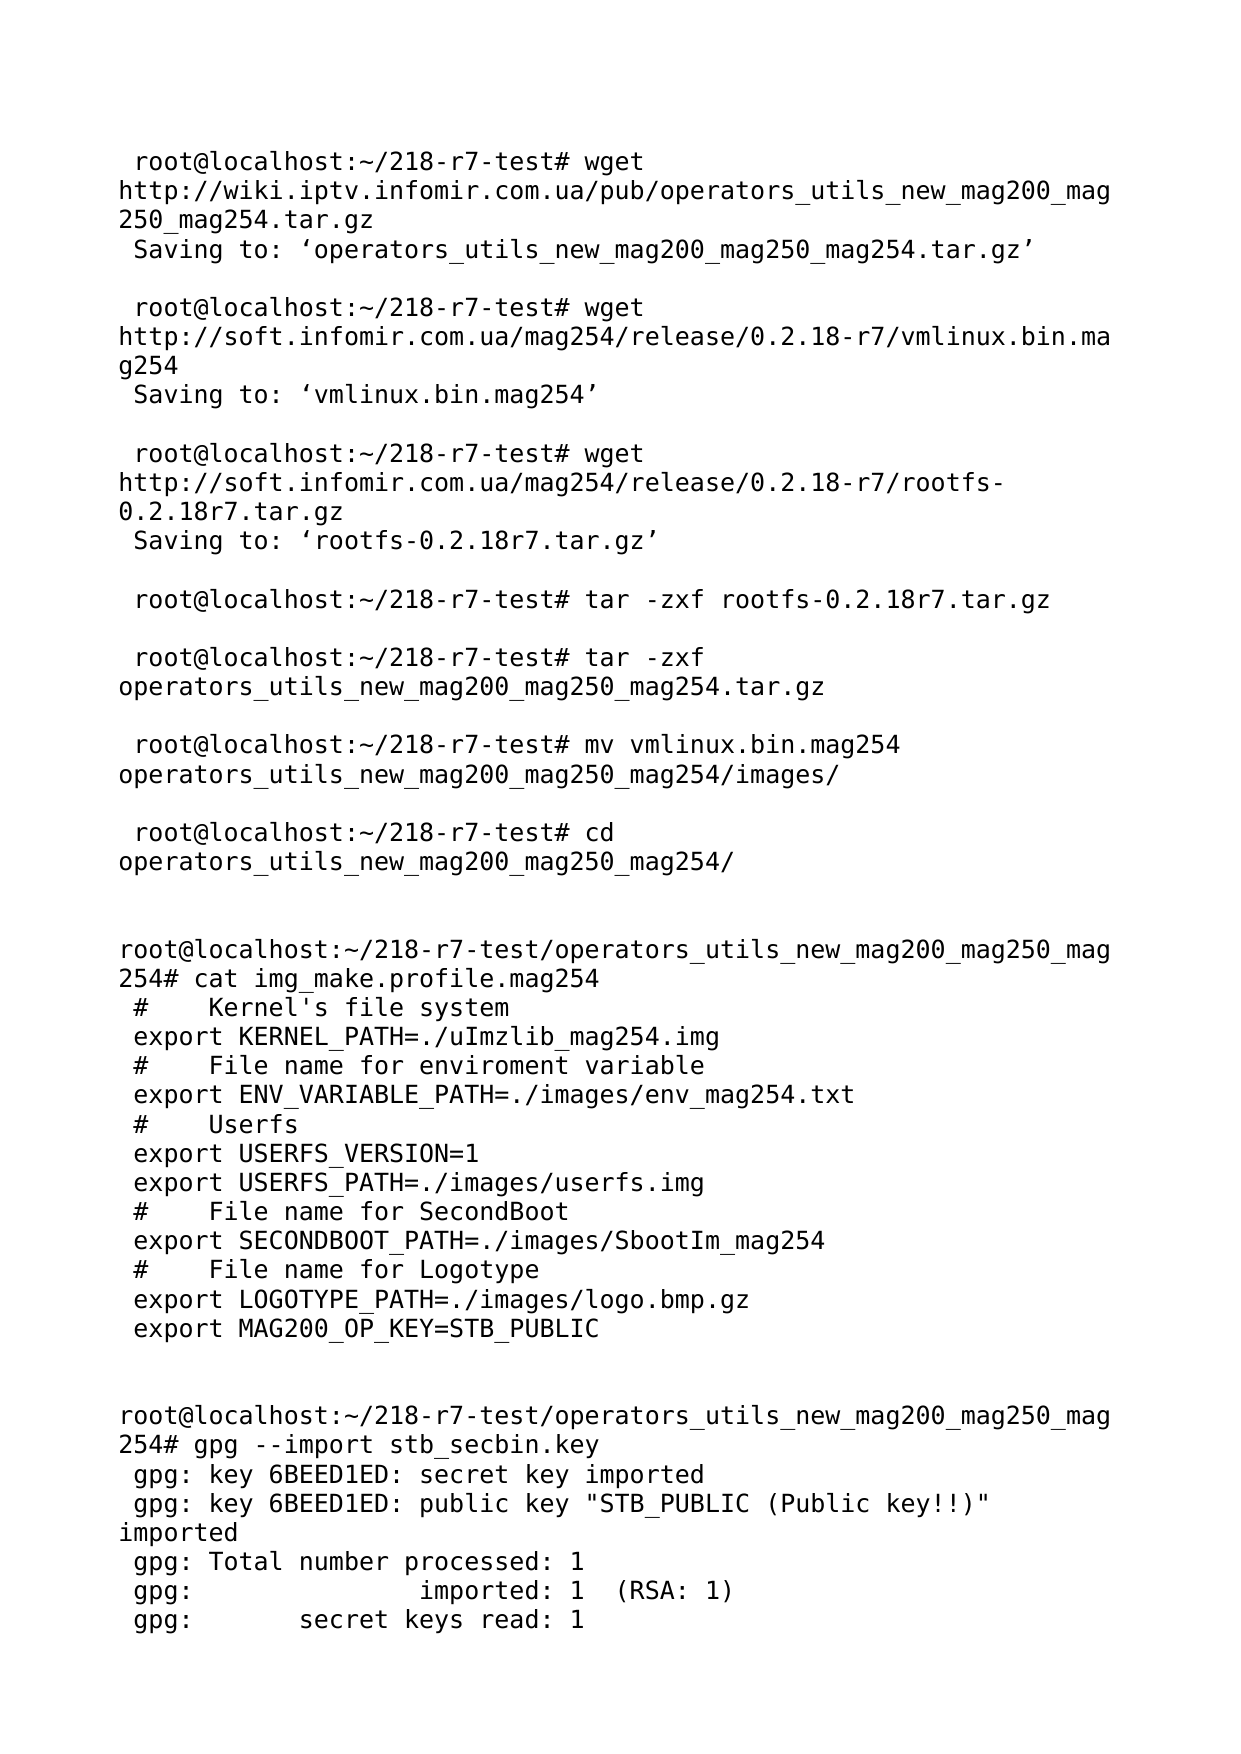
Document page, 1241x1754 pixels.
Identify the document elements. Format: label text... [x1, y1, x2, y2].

text root@localhost:~/218-r7-test/operators_utils_new_mag200_mag250_mag254# cat /etc/issue Ubuntu 14.04.1 LTS \n \l root@localhost:~/218-r7-test/operators_utils_new_mag200_mag250_mag254# uname -a Linux localhost 3.13.0-39-generic #66-Ubuntu SMP Tue Oct 28 13:31:23 UTC 2014 i686 i686 i686 GNU/Linux root@localhost:~/218-r7-test# wget http://wiki.iptv.infomir.com.ua/pub/operators_utils_new_mag200_mag250_mag254.tar.gz Saving to: ‘operators_utils_new_mag200_mag250_mag254.tar.gz’ root@localhost:~/218-r7-test# wget http://soft.infomir.com.ua/mag254/release/0.2.18-r7/vmlinux.bin.mag254 Saving to: ‘vmlinux.bin.mag254’ root@localhost:~/218-r7-test# wget http://soft.infomir.com.ua/mag254/release/0.2.18-r7/rootfs-0.2.18r7.tar.gz Saving to: ‘rootfs-0.2.18r7.tar.gz’ root@localhost:~/218-r7-test# tar -zxf rootfs-0.2.18r7.tar.gz root@localhost:~/218-r7-test# tar -zxf operators_utils_new_mag200_mag250_mag254.tar.gz root@localhost:~/218-r7-test# mv vmlinux.bin.mag254 operators_utils_new_mag200_mag250_mag254/images/ root@localhost:~/218-r7-test# cd operators_utils_new_mag200_mag250_mag254/ root@localhost:~/218-r7-test/operators_utils_new_mag200_mag250_mag254# cat img_make.profile.mag254 # Kernel's file system export KERNEL_PATH=./uImzlib_mag254.img # File name for enviroment variable export ENV_VARIABLE_PATH=./images/env_mag254.txt # Userfs export USERFS_VERSION=1 export USERFS_PATH=./images/userfs.img # File name for SecondBoot export SECONDBOOT_PATH=./images/SbootIm_mag254 # File name for Logotype export LOGOTYPE_PATH=./images/logo.bmp.gz export MAG200_OP_KEY=STB_PUBLIC root@localhost:~/218-r7-test/operators_utils_new_mag200_mag250_mag254# gpg --import stb_secbin.key gpg: key 6BEED1ED: secret key imported gpg: key 6BEED1ED: public key "STB_PUBLIC (Public key!!)" imported gpg: Total number processed: 1 gpg: imported: 1 (RSA: 1) gpg: secret keys read: 1 gpg: secret keys imported: 1 root@localhost:~/218-r7-test/operators_utils_new_mag200_mag250_mag254# export MAG200_OP_KEY=STB_PUBLIC root@localhost:~/218-r7-test/operators_utils_new_mag200_mag250_mag254# ./kernel_sign_254.sh File vmlinux.sign create - successfully!!! Image Name: MAG254 SH4 Kernel Linux 2.6.17 Created: Fri Nov 7 10:39:35 2014 Image Type: SuperH Linux Kernel Image (gzip compressed) Data Size: 3244259 Bytes = 3168.22 kB = 3.09 MB Load Address: 0x80800000 Entry Point: 0x80801000 File uImzlib_mag254.img create - successfully!!! root@localhost:~/218-r7-test/operators_utils_new_mag200_mag250_mag254# ./img_make.sh 218 "test" ../rootfs-0.2.18r7 MAG254 ./img_make.profile.mag254 Make rootfs image ../rootfs-0.2.18r7 Append digital signature MAG200_OP_KEY=STB_PUBLIC File ./sumsubfsnone.img.sign create - successfully!!! gpg (GnuPG) 1.4.16 Copyright (C) 2013 Free Software Foundation, Inc. License GPLv3+: GNU GPL version 3 or later <http://gnu.org/licenses/gpl.html> This is free software: you are free to change and redistribute it. There is NO WARRANTY, to the extent permitted by law. Home: ~/.gnupg Supported algorithms: Pubkey: RSA, RSA-E, RSA-S, ELG-E, DSA Cypher: IDEA, 3DES, CAST5, BLOWFISH, AES, AES192, AES256, TWOFISH, CAMELLIA128, CAMELLIA192, CAMELLIA256 Hash: MD5, SHA1, RIPEMD160, SHA256, SHA384, SHA512, SHA224 Compression: Uncompressed, ZIP, ZLIB, BZIP2 File result:./imageupdate Create section "Kernel size:" and append file ./uImzlib_mag254.img. Create section "Image size:" and append file ./sumsubfsnone.img.sign. Create section "Env size:" and append file ./images/env_mag254.txt. Create section "Userfs size:" and append file ./images/userfs.img. Create section "Logotype size:" and append file ./images/logo.bmp.gz. File ./imageupdate create - successfully!!! [118, 118, 1122, 1635]
